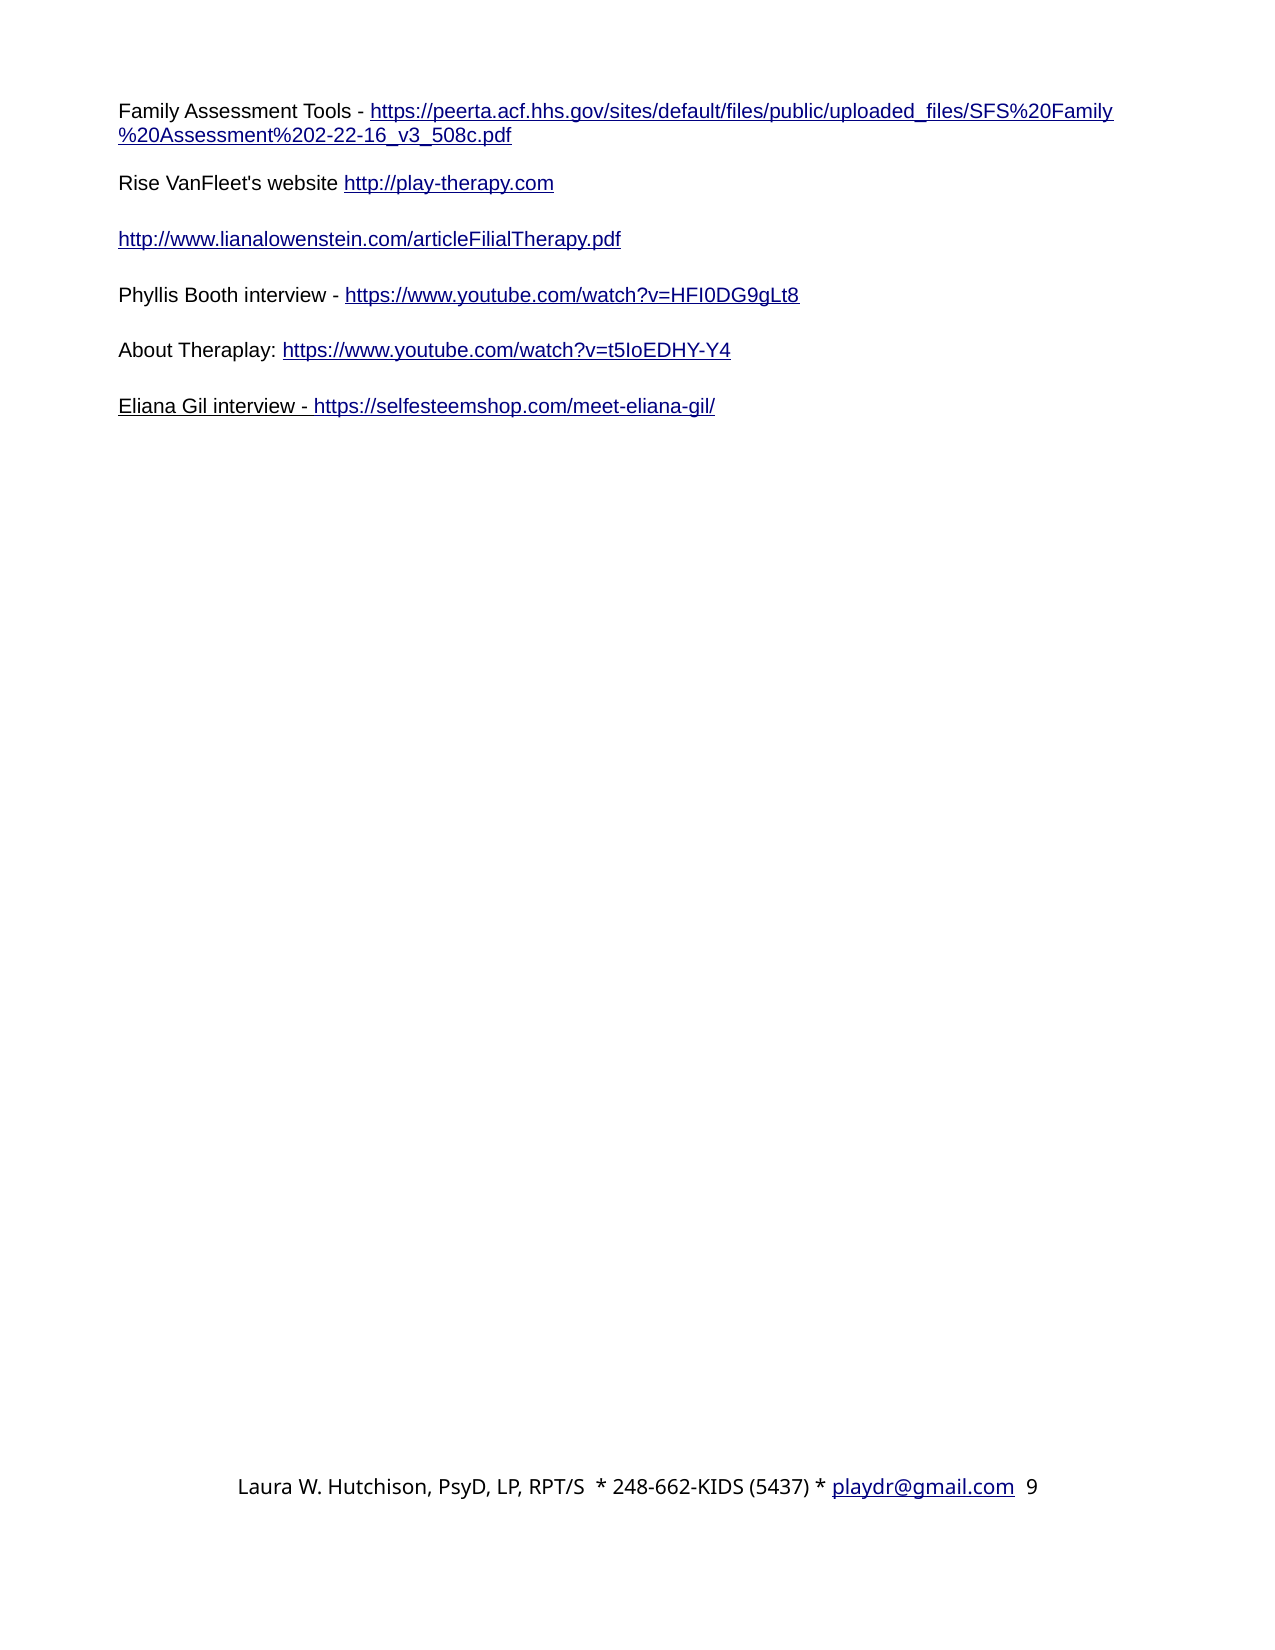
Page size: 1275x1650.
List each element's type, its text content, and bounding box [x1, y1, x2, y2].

text Phyllis Booth interview - https://www.youtube.com/watch?v=HFI0DG9gLt8 [118, 282, 1157, 306]
text Family Assessment Tools - https://peerta.acf.hhs.gov/sites/default/files/public/uploaded_files/SFS%20Family%20Assessment%202-22-16_v3_508c.pdf [118, 99, 1157, 147]
text http://www.lianalowenstein.com/articleFilialTherapy.pdf [118, 227, 1157, 251]
text Eliana Gil interview - https://selfesteemshop.com/meet-eliana-gil/ [118, 394, 1157, 418]
text About Theraplay: https://www.youtube.com/watch?v=t5IoEDHY-Y4 [118, 338, 1157, 362]
text Rise VanFleet's website http://play-therapy.com [118, 171, 1157, 195]
